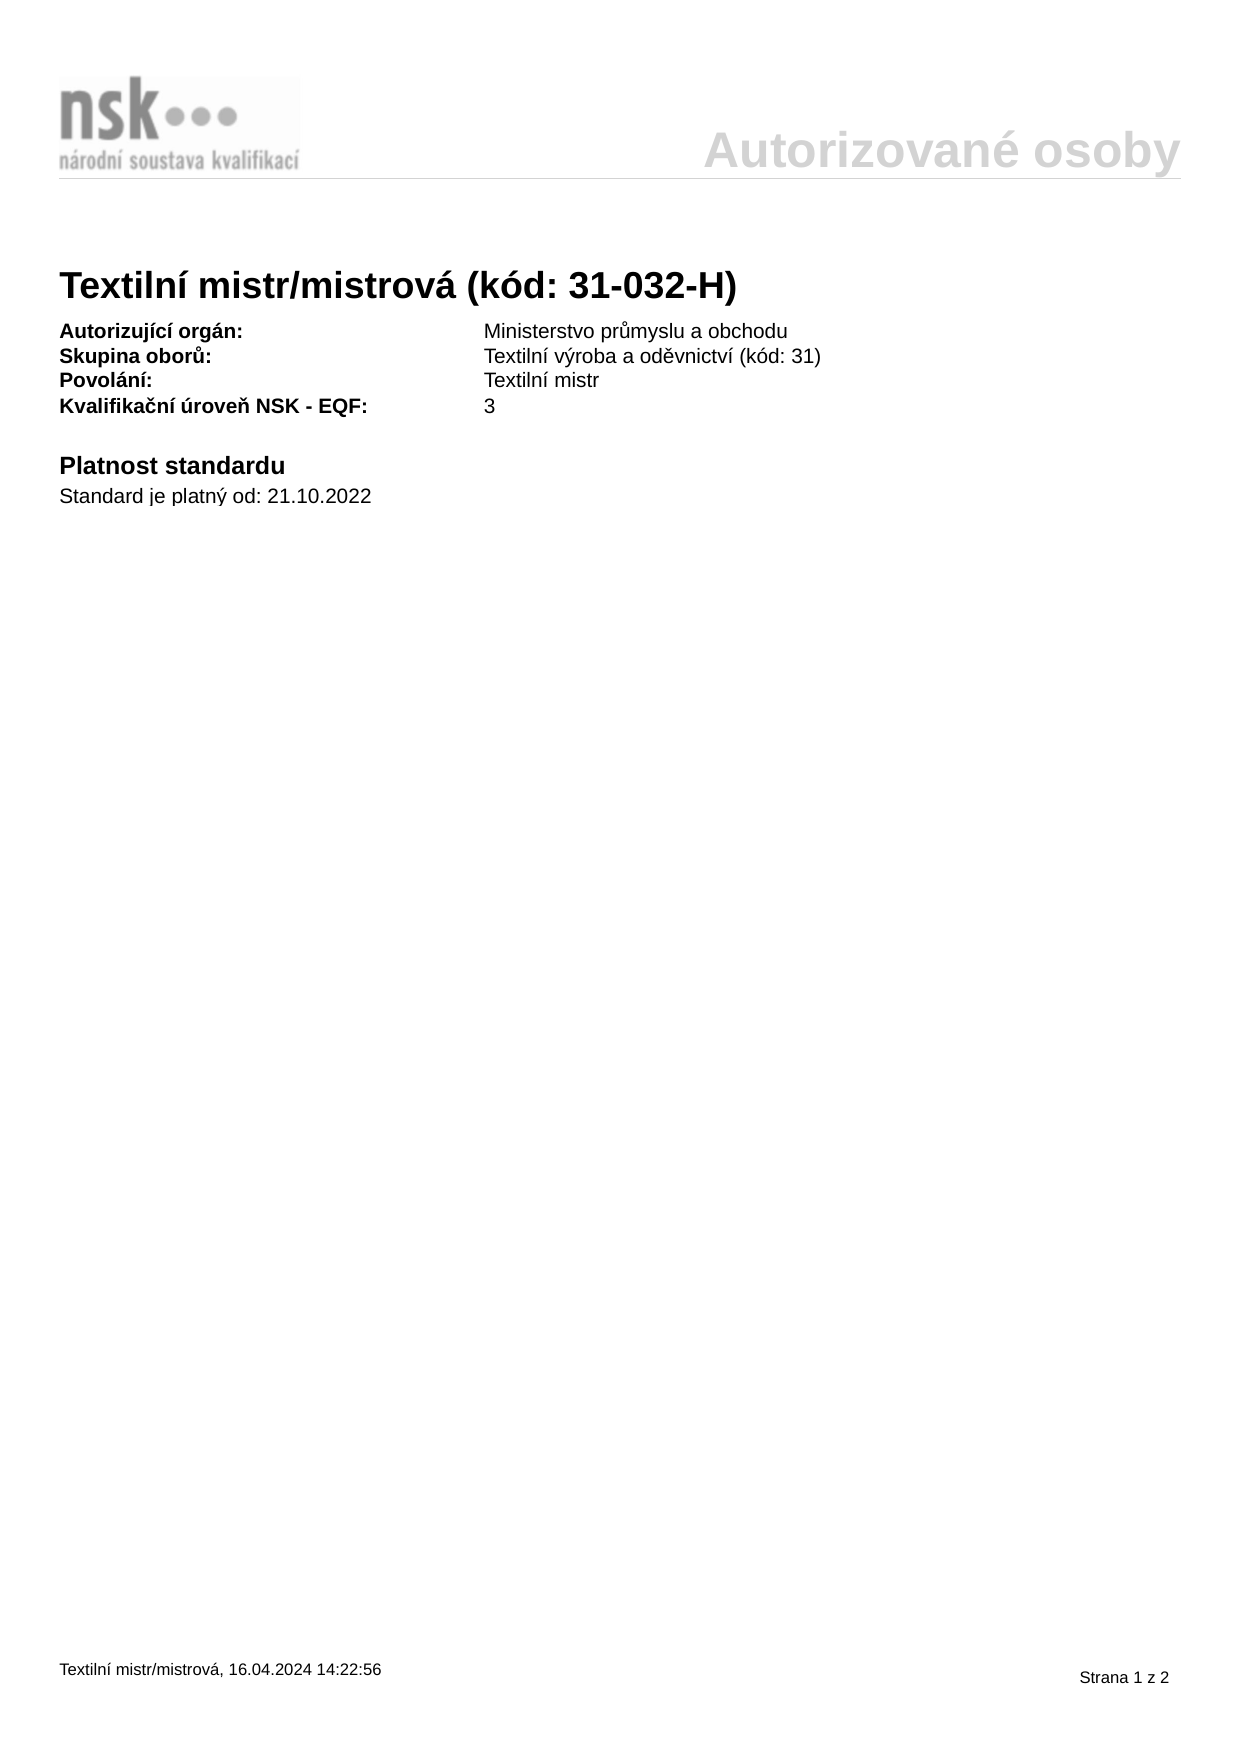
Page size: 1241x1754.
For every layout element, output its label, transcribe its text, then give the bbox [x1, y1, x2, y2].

table_cell [484, 1384, 620, 1659]
table_cell [862, 1384, 1169, 1659]
table_cell [59, 307, 483, 319]
table_cell [484, 196, 620, 224]
table_cell [1169, 1106, 1181, 1383]
table_cell Autorizující orgán: [59, 319, 483, 343]
table_cell [1169, 806, 1181, 1106]
table_cell [59, 1384, 483, 1659]
table_cell [59, 179, 1181, 196]
table_cell [1169, 506, 1181, 806]
picture [58, 59, 621, 172]
table_cell [484, 172, 620, 178]
table_cell [59, 806, 483, 1106]
table_cell Ministerstvo průmyslu a obchodu [484, 319, 1181, 344]
table_cell [862, 1106, 1169, 1383]
table_cell [620, 307, 626, 319]
table_cell [620, 196, 626, 224]
table_cell [620, 1384, 626, 1659]
table_cell 3 [484, 394, 1181, 417]
table_cell Strana 1 z 2 [862, 1660, 1169, 1696]
table_cell [862, 806, 1169, 1106]
table_cell [620, 1106, 626, 1383]
table_cell [1169, 1384, 1181, 1659]
table_cell Textilní mistr [484, 368, 1181, 393]
table_cell [620, 806, 626, 1106]
table_cell [862, 418, 1169, 447]
table_cell [626, 418, 862, 447]
table_cell [1169, 418, 1181, 447]
table_cell Skupina oborů: [59, 344, 483, 368]
table_cell [620, 506, 626, 806]
table_cell [1169, 307, 1181, 319]
table_header [621, 59, 626, 172]
table_cell [862, 196, 1169, 224]
table_cell [484, 806, 620, 1106]
table_cell [862, 307, 1169, 319]
table_cell [620, 418, 626, 447]
table_cell Platnost standardu [59, 448, 1181, 483]
table_cell [862, 506, 1169, 806]
table_cell [59, 418, 483, 447]
table_cell [626, 1384, 862, 1659]
table_cell [626, 1106, 862, 1383]
table_cell Textilní mistr/mistrová, 16.04.2024 14:22:56 [59, 1660, 862, 1696]
table_cell [484, 307, 620, 319]
table_cell [626, 506, 862, 806]
table_cell [626, 307, 862, 319]
table_cell [484, 506, 620, 806]
table_cell [59, 1106, 483, 1383]
table_cell Kvalifikační úroveň NSK - EQF: [59, 394, 483, 417]
table_cell Textilní výroba a oděvnictví (kód: 31) [484, 344, 1181, 368]
table_cell Standard je platný od: 21.10.2022 [59, 484, 1181, 506]
table_cell Povolání: [59, 368, 483, 392]
table_cell [59, 172, 483, 178]
table_cell [484, 418, 620, 447]
table_cell [484, 1106, 620, 1383]
table_cell Textilní mistr/mistrová (kód: 31-032-H) [59, 224, 1181, 307]
table_cell [59, 196, 483, 224]
table_header Autorizované osoby [626, 59, 1181, 178]
table_cell [1169, 1660, 1181, 1696]
table_cell [59, 506, 483, 806]
table_cell [626, 806, 862, 1106]
table_cell [626, 196, 862, 224]
table_cell [1169, 196, 1181, 224]
